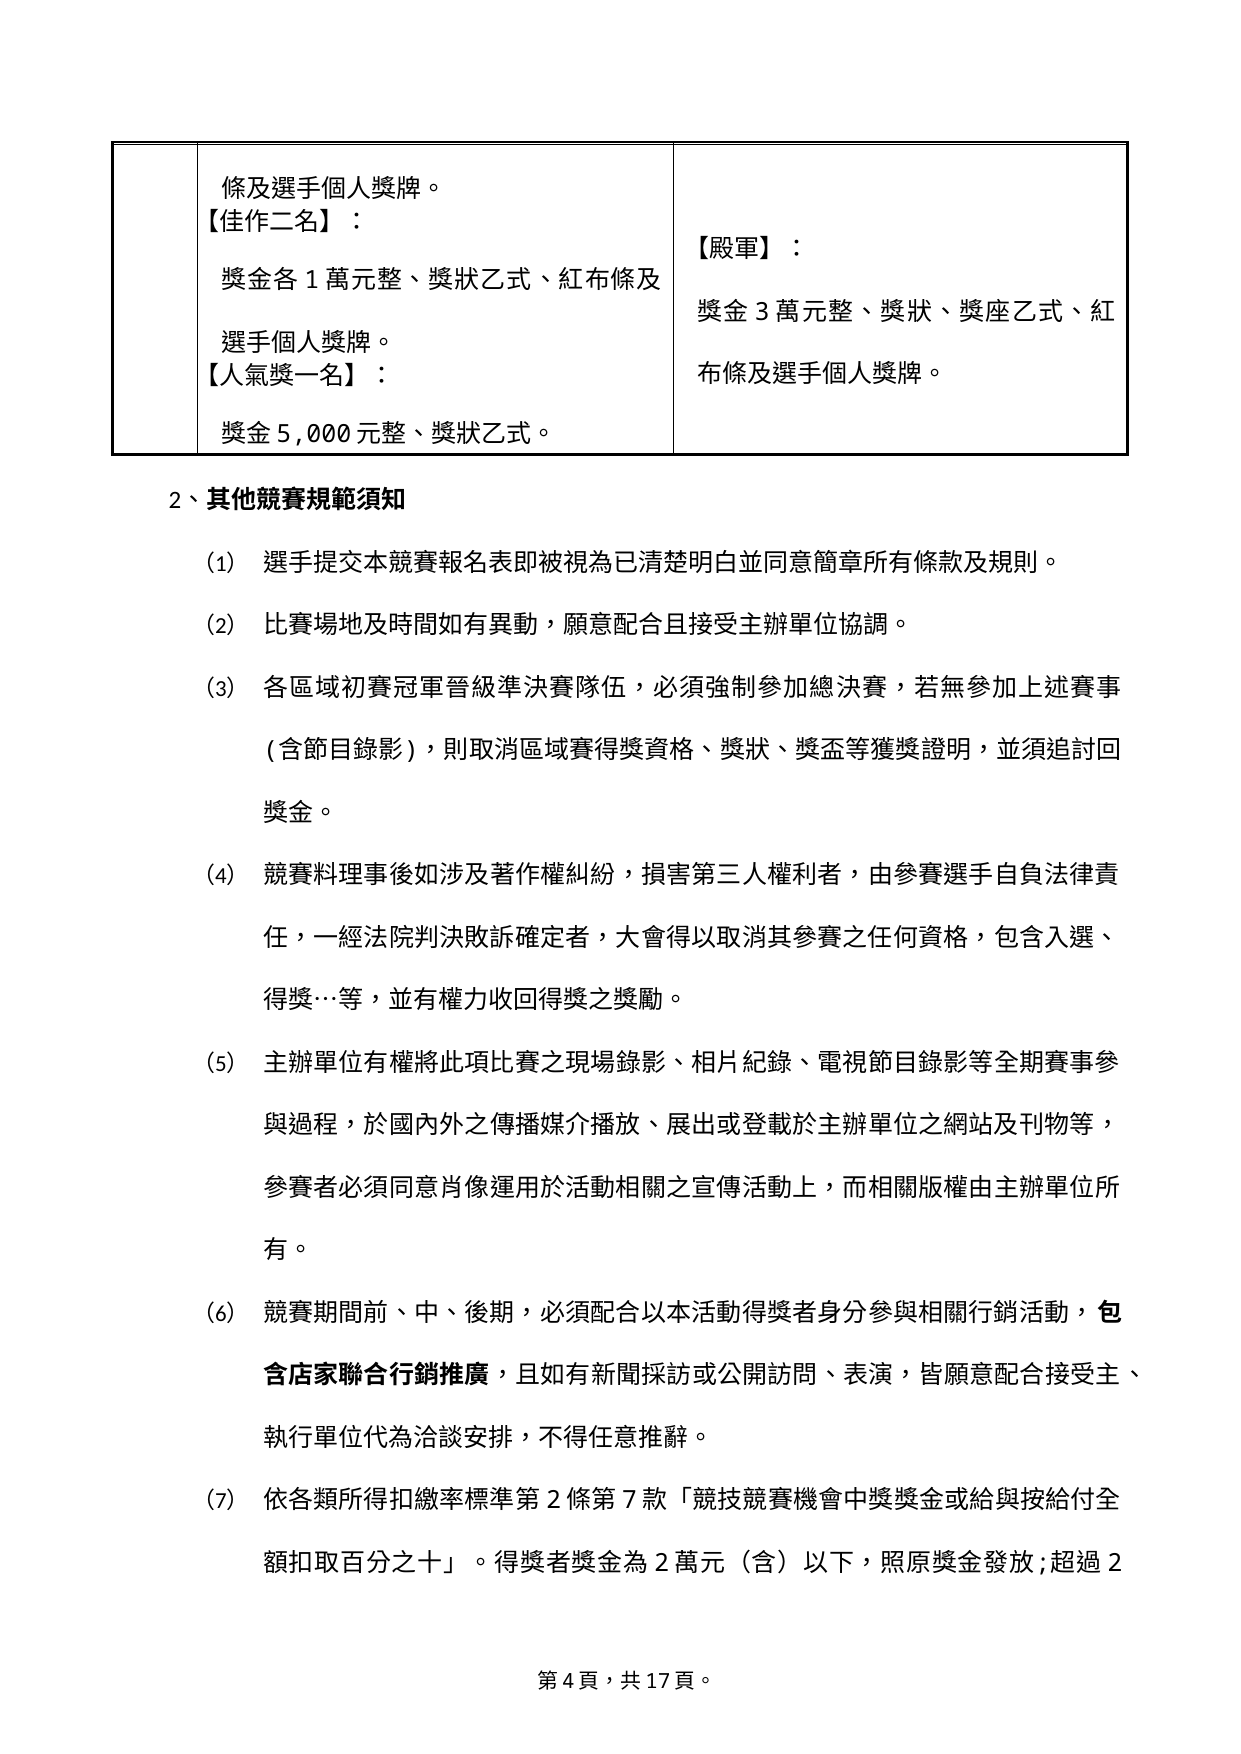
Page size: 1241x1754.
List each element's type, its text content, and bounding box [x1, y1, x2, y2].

table_cell 【殿軍】： 獎金3萬元整、獎狀、獎座乙式、紅布條及選手個人獎牌。 [674, 145, 1126, 453]
list 各區域初賽冠軍晉級準決賽隊伍，必須強制參加總決賽，若無參加上述賽事(含節目錄影)，則取消區域賽得獎資格、獎狀、獎盃等獲獎證明，並須追討回獎金。 [192, 643, 1122, 831]
list 比賽場地及時間如有異動，願意配合且接受主辦單位協調。 [192, 581, 1122, 643]
table_cell 各區頒發獎項： 【區域冠軍】： 獎金4萬元整、獎狀、獎座乙式、紅布條及選手個人獎牌。 【區域亞軍】： 獎金3萬元整、獎狀、獎座乙式、紅布條及選手個人獎牌。 【區域季軍】： 獎金2萬元整、獎狀、獎座乙式、紅布條及選手個人獎牌。 【佳作二名】： 獎金各1萬元整、獎狀乙式、紅布條及選手個人獎牌。 【人氣獎一名】： 獎金5,000元整、獎狀乙式。 [198, 145, 673, 453]
list 依各類所得扣繳率標準第2條第7款「競技競賽機會中獎獎金或給與按給付全額扣取百分之十」。得獎者獎金為2萬元（含）以下，照原獎金發放;超過2 [192, 1456, 1122, 1581]
list 主辦單位有權將此項比賽之現場錄影、相片紀錄、電視節目錄影等全期賽事參與過程，於國內外之傳播媒介播放、展出或登載於主辦單位之網站及刊物等，參賽者必須同意肖像運用於活動相關之宣傳活動上，而相關版權由主辦單位所有。 [192, 1018, 1122, 1268]
list 競賽期間前、中、後期，必須配合以本活動得獎者身分參與相關行銷活動，包含店家聯合行銷推廣，且如有新聞採訪或公開訪問、表演，皆願意配合接受主、執行單位代為洽談安排，不得任意推辭。 [192, 1268, 1122, 1456]
list 選手提交本競賽報名表即被視為已清楚明白並同意簡章所有條款及規則。 [192, 518, 1122, 581]
table_cell [114, 145, 197, 453]
list 其他競賽規範須知 [168, 456, 1122, 518]
list 競賽料理事後如涉及著作權糾紛，損害第三人權利者，由參賽選手自負法律責任，一經法院判決敗訴確定者，大會得以取消其參賽之任何資格，包含入選、得獎…等，並有權力收回得獎之獎勵。 [192, 831, 1122, 1018]
